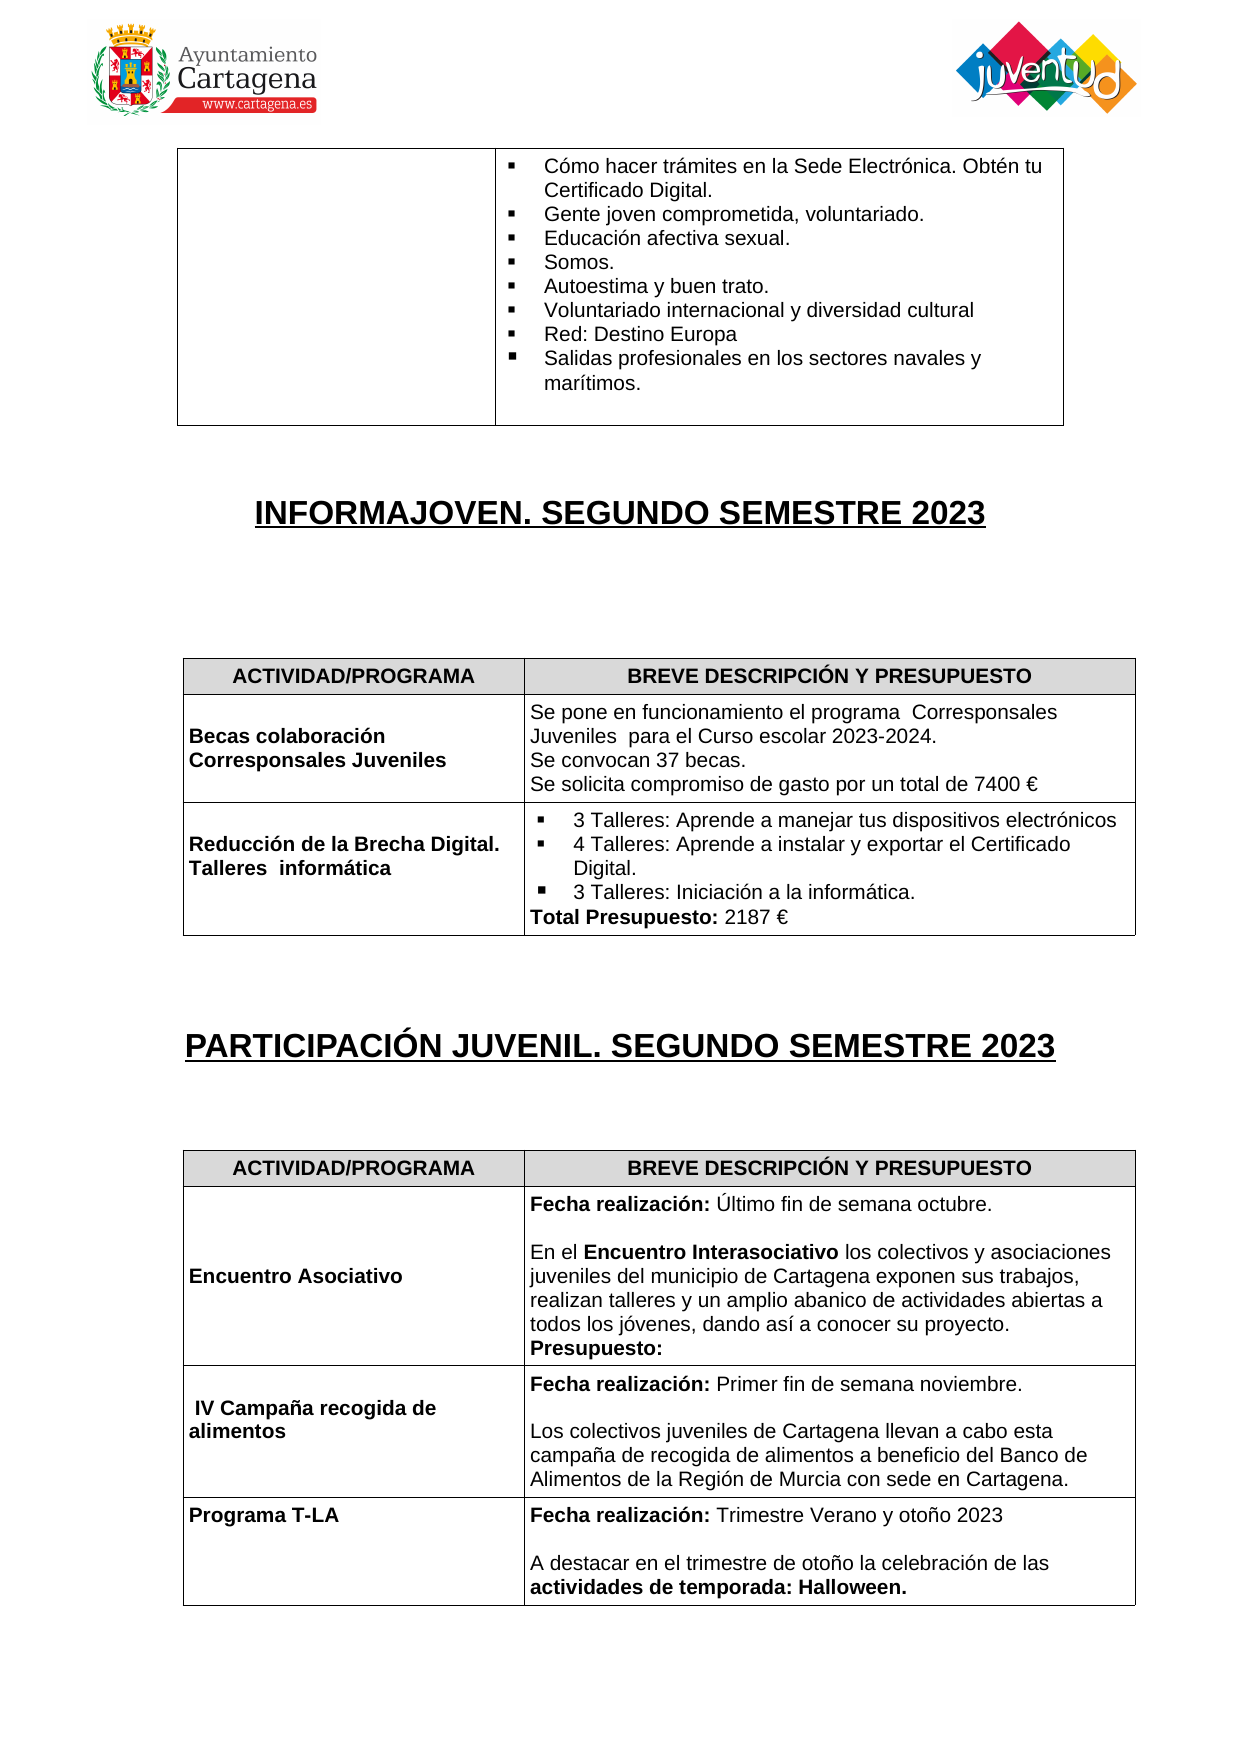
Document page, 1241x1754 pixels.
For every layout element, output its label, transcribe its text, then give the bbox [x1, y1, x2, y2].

table_cell Fecha realización: Primer fin de semana noviembre. Los colectivos juveniles de Cartagena llevan a cabo esta campaña de recogida de alimentos a beneficio del Banco de Alimentos de la Región de Murcia con sede en Cartagena. [525, 1366, 1135, 1497]
table_cell IV Campaña recogida de alimentos [184, 1366, 524, 1497]
table_cell Programa T-LA [184, 1498, 524, 1605]
table_cell Reducción de la Brecha Digital. Talleres informática [184, 803, 524, 934]
table_cell Becas colaboración Corresponsales Juveniles [184, 695, 524, 801]
table_cell Fecha realización: Último fin de semana octubre. En el Encuentro Interasociativo los colectivos y asociaciones juveniles del municipio de Cartagena exponen sus trabajos, realizan talleres y un amplio abanico de actividades abiertas a todos los jóvenes, dando así a conocer su proyecto. Presupuesto: [525, 1187, 1135, 1365]
table_cell Fecha realización: Trimestre Verano y otoño 2023 A destacar en el trimestre de otoño la celebración de las actividades de temporada: Halloween. [525, 1498, 1135, 1605]
table_cell 3 Talleres: Aprende a manejar tus dispositivos electrónicos 4 Talleres: Aprende a instalar y exportar el Certificado Digital. 3 Talleres: Iniciación a la informática. Total Presupuesto: 2187 € [525, 803, 1135, 934]
text INFORMAJOVEN. SEGUNDO SEMESTRE 2023 [177, 491, 1063, 533]
table_cell Encuentro Asociativo [184, 1187, 524, 1365]
table_header ACTIVIDAD/PROGRAMA [184, 1151, 524, 1186]
table_header BREVE DESCRIPCIÓN Y PRESUPUESTO [525, 1151, 1135, 1186]
table_cell Se pone en funcionamiento el programa Corresponsales Juveniles para el Curso escolar 2023-2024. Se convocan 37 becas. Se solicita compromiso de gasto por un total de 7400 € [525, 695, 1135, 801]
table_cell El programa ¿VIENES O VOY?, tiene como finalidad acercar a los jóvenes los recursos que ofrecen en sus distintos espacios, Informa-joven, Participación Juvenil y Espacio Joven, así como facilitar formación y asesoramiento en temas que contribuyan a su desarrollo personal y profesional. Está dirigido a alumnado de educación formal y no formal, asociaciones y colectivos juveniles, así como a agentes juveniles. Ofrece Visitas “Conoce tu Concejalía de Juventud” para conocer de primera mano las instalaciones e interactuar con los profesionales que ejecutan los diversos programas de la Concejalía de Juventud. También propone un interesante abanico de formación en formato de Charla o Taller, llevados a cabo por los mismos profesionales o personal externo, en los Centros de Enseñanza, Asociaciones o Colectivos demandantes. Las actividades ofertadas han sido: Enciende tu mirada, concienciación para la no discriminación. Tú buscas, nosotros te orientamos. Claves para elaborar un CV. Los certificados de profesionalidad: un camino hacia el empleo. Que puedo hacer este fin de semana T-LA. Aprender a dialogar, aprender a pensar. Técnicas para mejorar nuestros pensamientos. Internet y redes sociales. Peligros y riesgos. La ley penal de menor. Cómo hacer trámites en la Sede Electrónica. Obtén tu Certificado Digital. Gente joven comprometida, voluntariado. Educación afectiva sexual. Somos. Autoestima y buen trato. Voluntariado internacional y diversidad cultural Red: Destino Europa Salidas profesionales en los sectores navales y marítimos. [496, 149, 1063, 425]
table_cell [178, 149, 495, 425]
table_header ACTIVIDAD/PROGRAMA [184, 659, 524, 694]
text PARTICIPACIÓN JUVENIL. SEGUNDO SEMESTRE 2023 [177, 1024, 1063, 1066]
table_header BREVE DESCRIPCIÓN Y PRESUPUESTO [525, 659, 1135, 694]
